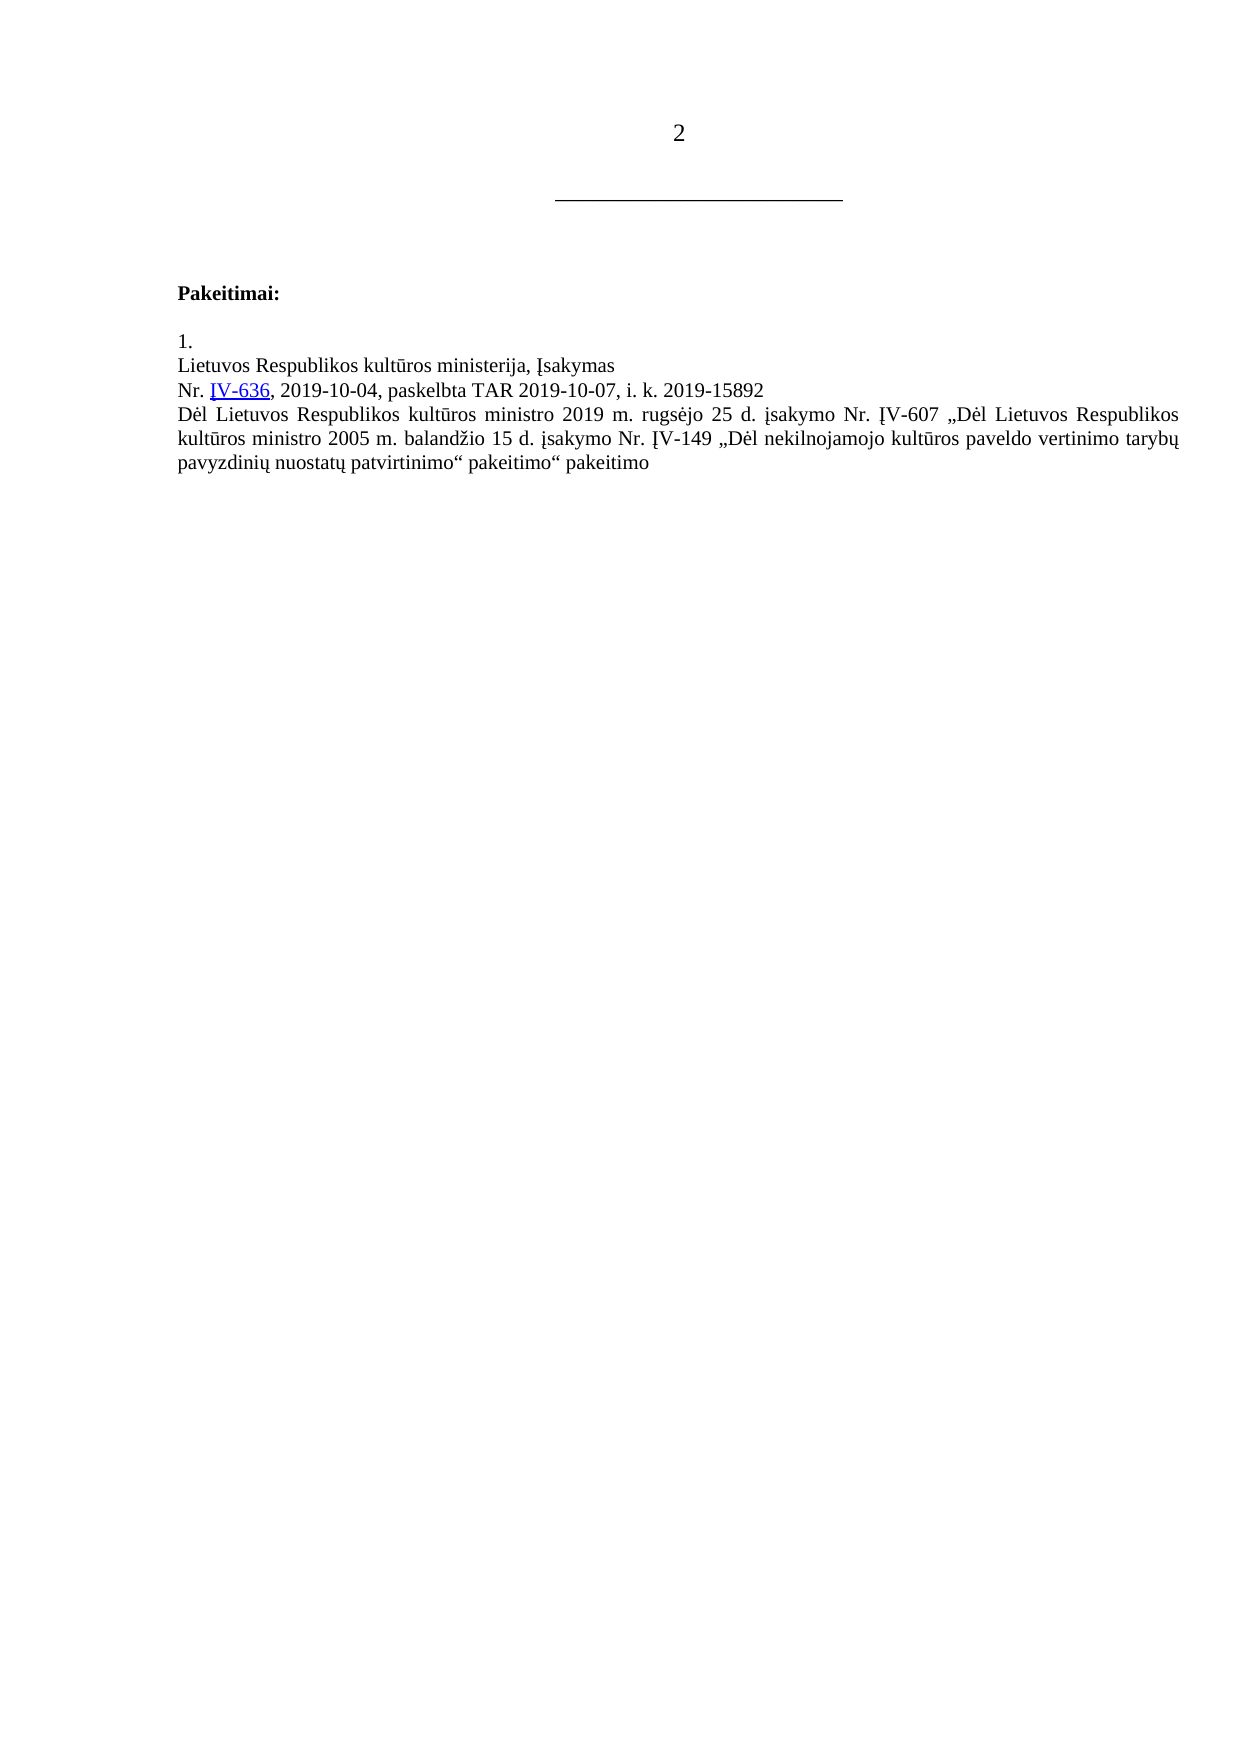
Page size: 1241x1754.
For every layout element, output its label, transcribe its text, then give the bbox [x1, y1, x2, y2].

text Lietuvos Respublikos kultūros ministerija, Įsakymas [177, 353, 1181, 377]
text Nr. ĮV-636, 2019-10-04, paskelbta TAR 2019-10-07, i. k. 2019-15892 [177, 377, 1181, 402]
text 1. [177, 329, 1181, 353]
text _______________________ [177, 176, 1188, 204]
text Dėl Lietuvos Respublikos kultūros ministro 2019 m. rugsėjo 25 d. įsakymo Nr. ĮV-607 „Dėl Lietuvos Respublikos kultūros ministro 2005 m. balandžio 15 d. įsakymo Nr. ĮV-149 „Dėl nekilnojamojo kultūros paveldo vertinimo tarybų pavyzdinių nuostatų patvirtinimo“ pakeitimo“ pakeitimo [177, 402, 1181, 474]
text Pakeitimai: [177, 281, 1181, 305]
